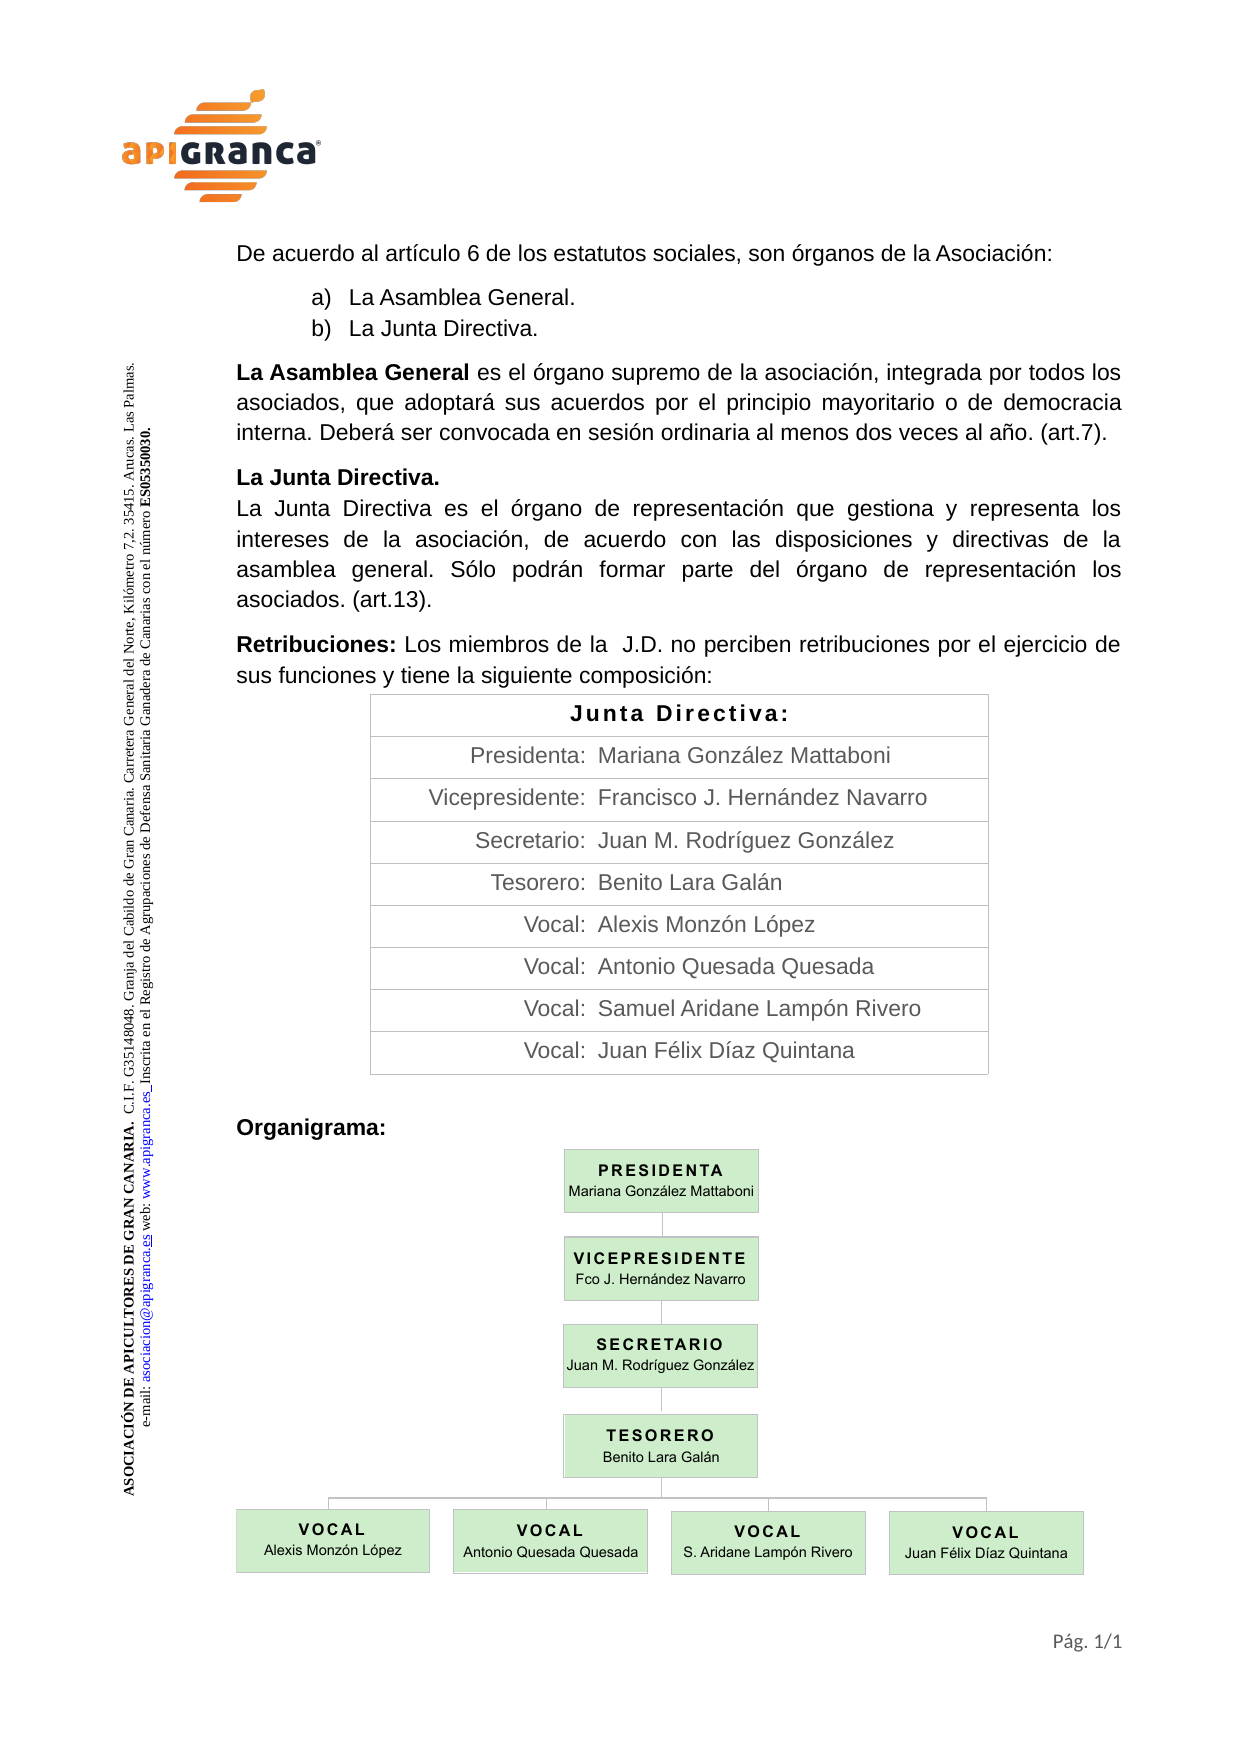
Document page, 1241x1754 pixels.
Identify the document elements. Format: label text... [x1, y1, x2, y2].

table_cell Tesorero: [371, 864, 592, 905]
table_cell Vocal: [371, 1032, 592, 1074]
table_cell Vocal: [371, 948, 592, 989]
picture [119, 82, 326, 209]
table_cell Juan M. Rodríguez González [592, 822, 988, 863]
table_cell Antonio Quesada Quesada [592, 948, 988, 989]
table_cell Vocal: [371, 990, 592, 1031]
text Retribuciones: Los miembros de la J.D. no perciben retribuciones por el ejercicio de sus funciones y tiene la siguiente composición: [236, 631, 1122, 689]
table_header Junta Directiva: [371, 695, 988, 736]
table_cell Vocal: [371, 906, 592, 947]
table_cell Secretario: [371, 822, 592, 863]
table_cell Alexis Monzón López [592, 906, 988, 947]
list La Asamblea General. [311, 284, 1122, 310]
table_cell Benito Lara Galán [592, 864, 988, 905]
table_cell Presidenta: [371, 737, 592, 778]
table_cell Vicepresidente: [371, 779, 592, 821]
text De acuerdo al artículo 6 de los estatutos sociales, son órganos de la Asociación: [236, 240, 1122, 267]
table_cell Francisco J. Hernández Navarro [592, 779, 988, 821]
text La Junta Directiva. [236, 464, 1122, 490]
text Organigrama: [236, 1114, 1122, 1140]
text La Junta Directiva es el órgano de representación que gestiona y representa los intereses de la asociación, de acuerdo con las disposiciones y directivas de la asamblea general. Sólo podrán formar parte del órgano de representación los asociados. (art.13). [236, 495, 1122, 612]
list La Junta Directiva. [311, 315, 1122, 342]
table_cell Juan Félix Díaz Quintana [592, 1032, 988, 1074]
table_cell Samuel Aridane Lampón Rivero [592, 990, 988, 1031]
text La Asamblea General es el órgano supremo de la asociación, integrada por todos los asociados, que adoptará sus acuerdos por el principio mayoritario o de democracia interna. Deberá ser convocada en sesión ordinaria al menos dos veces al año. (art.7). [236, 359, 1122, 445]
table_cell Mariana González Mattaboni [592, 737, 988, 778]
